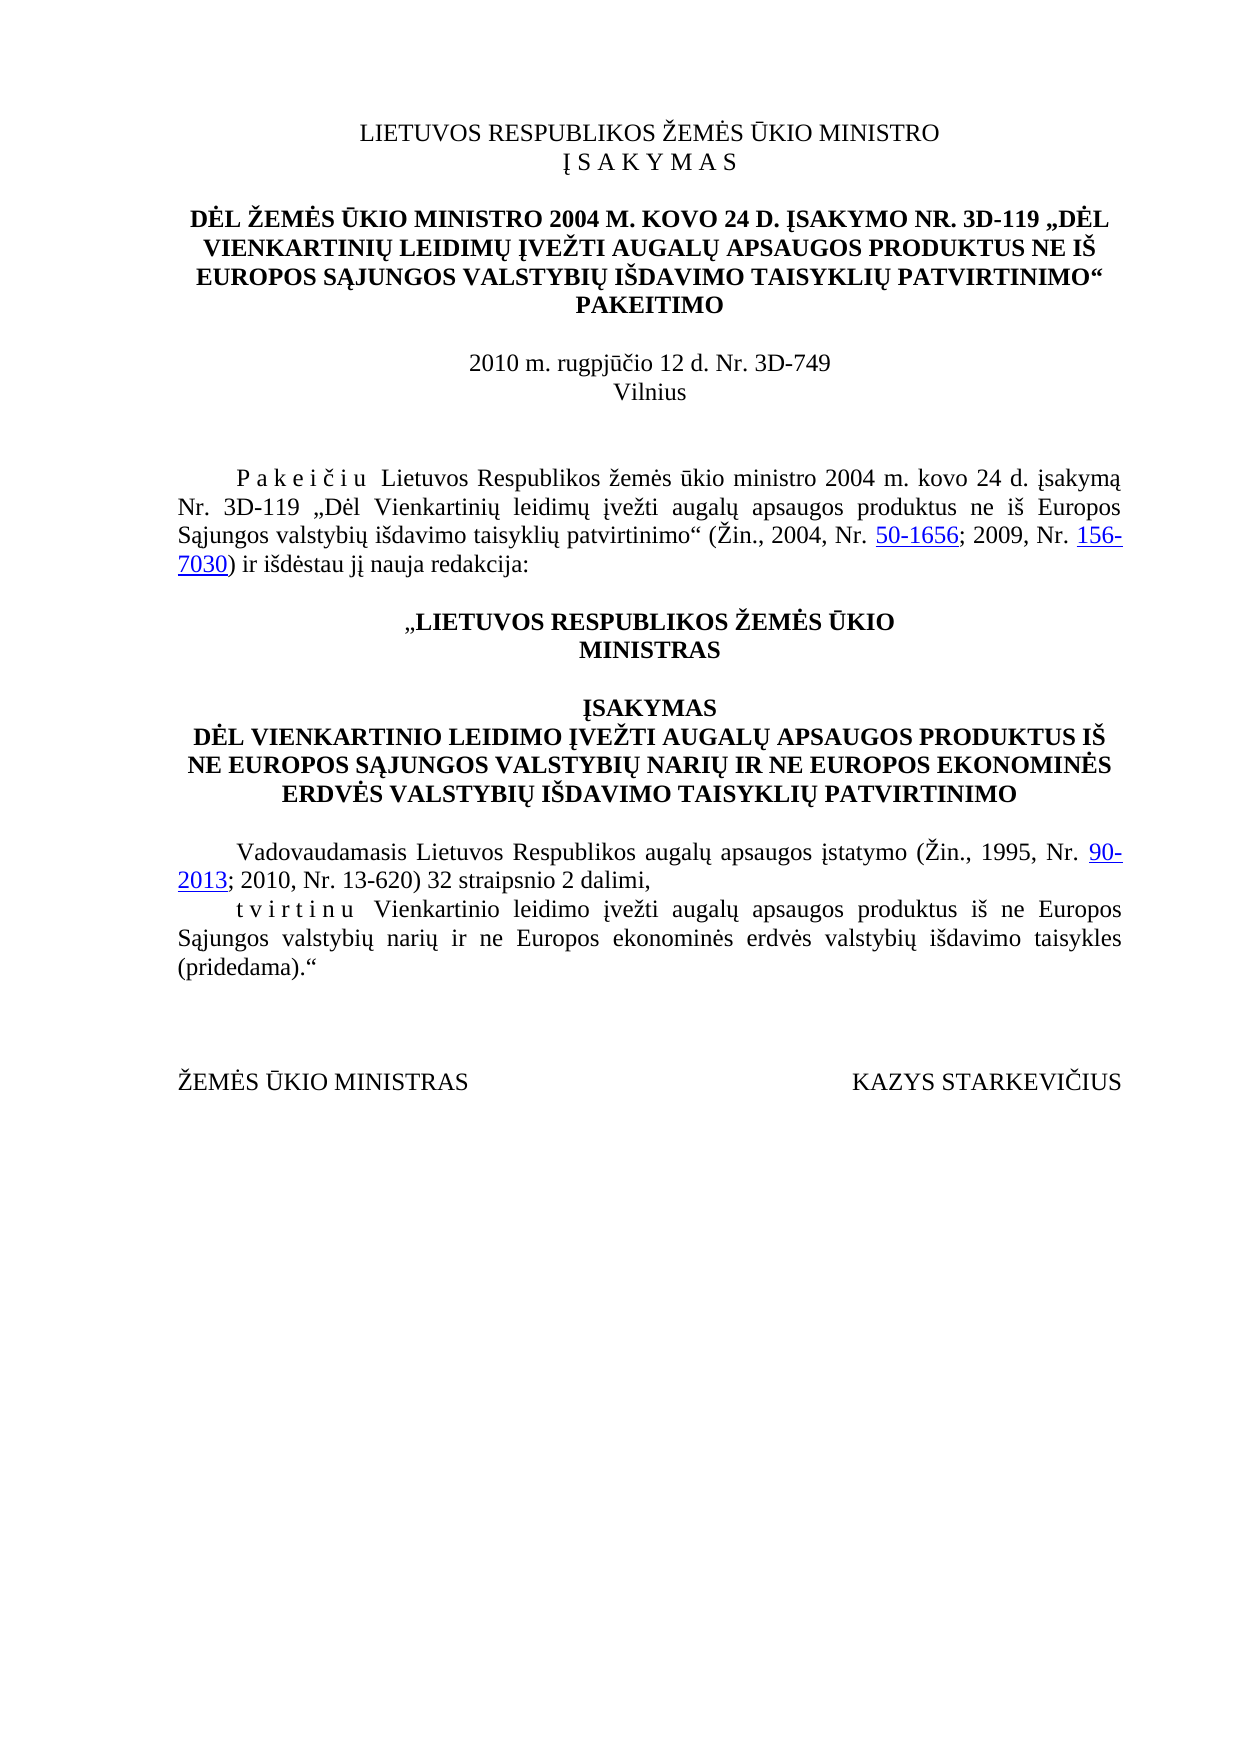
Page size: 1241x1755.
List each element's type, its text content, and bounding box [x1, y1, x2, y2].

text DĖL ŽEMĖS ŪKIO MINISTRO 2004 M. KOVO 24 D. ĮSAKYMO Nr. 3D-119 „DĖL VIENKARTINIŲ LEIDIMŲ ĮVEŽTI AUGALŲ APSAUGOS PRODUKTUS NE IŠ EUROPOS SĄJUNGOS VALSTYBIŲ IŠDAVIMO TAISYKLIŲ PATVIRTINIMO“ PAKEITIMO [177, 204, 1122, 319]
text Vadovaudamasis Lietuvos Respublikos augalų apsaugos įstatymo (Žin., 1995, Nr. 90-2013; 2010, Nr. 13-620) 32 straipsnio 2 dalimi, [177, 837, 1122, 894]
text „LIETUVOS RESPUBLIKOS ŽEMĖS ŪKIO [177, 607, 1122, 636]
text 2010 m. rugpjūčio 12 d. Nr. 3D-749 [177, 348, 1122, 377]
text MINISTRAS [177, 636, 1122, 664]
text LIETUVOS RESPUBLIKOS ŽEMĖS ŪKIO MINISTRO [177, 118, 1122, 147]
text DĖL VIENKARTINIO LEIDIMO ĮVEŽTI AUGALŲ APSAUGOS PRODUKTUS IŠ NE EUROPOS SĄJUNGOS VALSTYBIŲ NARIŲ IR NE EUROPOS EKONOMINĖS ERDVĖS VALSTYBIŲ IŠDAVIMO TAISYKLIŲ PATVIRTINIMO [177, 722, 1122, 808]
text tvirtinu Vienkartinio leidimo įvežti augalų apsaugos produktus iš ne Europos Sąjungos valstybių narių ir ne Europos ekonominės erdvės valstybių išdavimo taisykles (pridedama).“ [177, 894, 1122, 981]
text Žemės ūkio ministras Kazys Starkevičius [177, 1067, 1122, 1096]
text ĮSAKYMAS [177, 693, 1122, 722]
text Pakeičiu Lietuvos Respublikos žemės ūkio ministro 2004 m. kovo 24 d. įsakymą Nr. 3D-119 „Dėl Vienkartinių leidimų įvežti augalų apsaugos produktus ne iš Europos Sąjungos valstybių išdavimo taisyklių patvirtinimo“ (Žin., 2004, Nr. 50-1656; 2009, Nr. 156-7030) ir išdėstau jį nauja redakcija: [177, 463, 1122, 578]
text ĮSAKYMAS [177, 147, 1122, 176]
text Vilnius [177, 377, 1122, 406]
